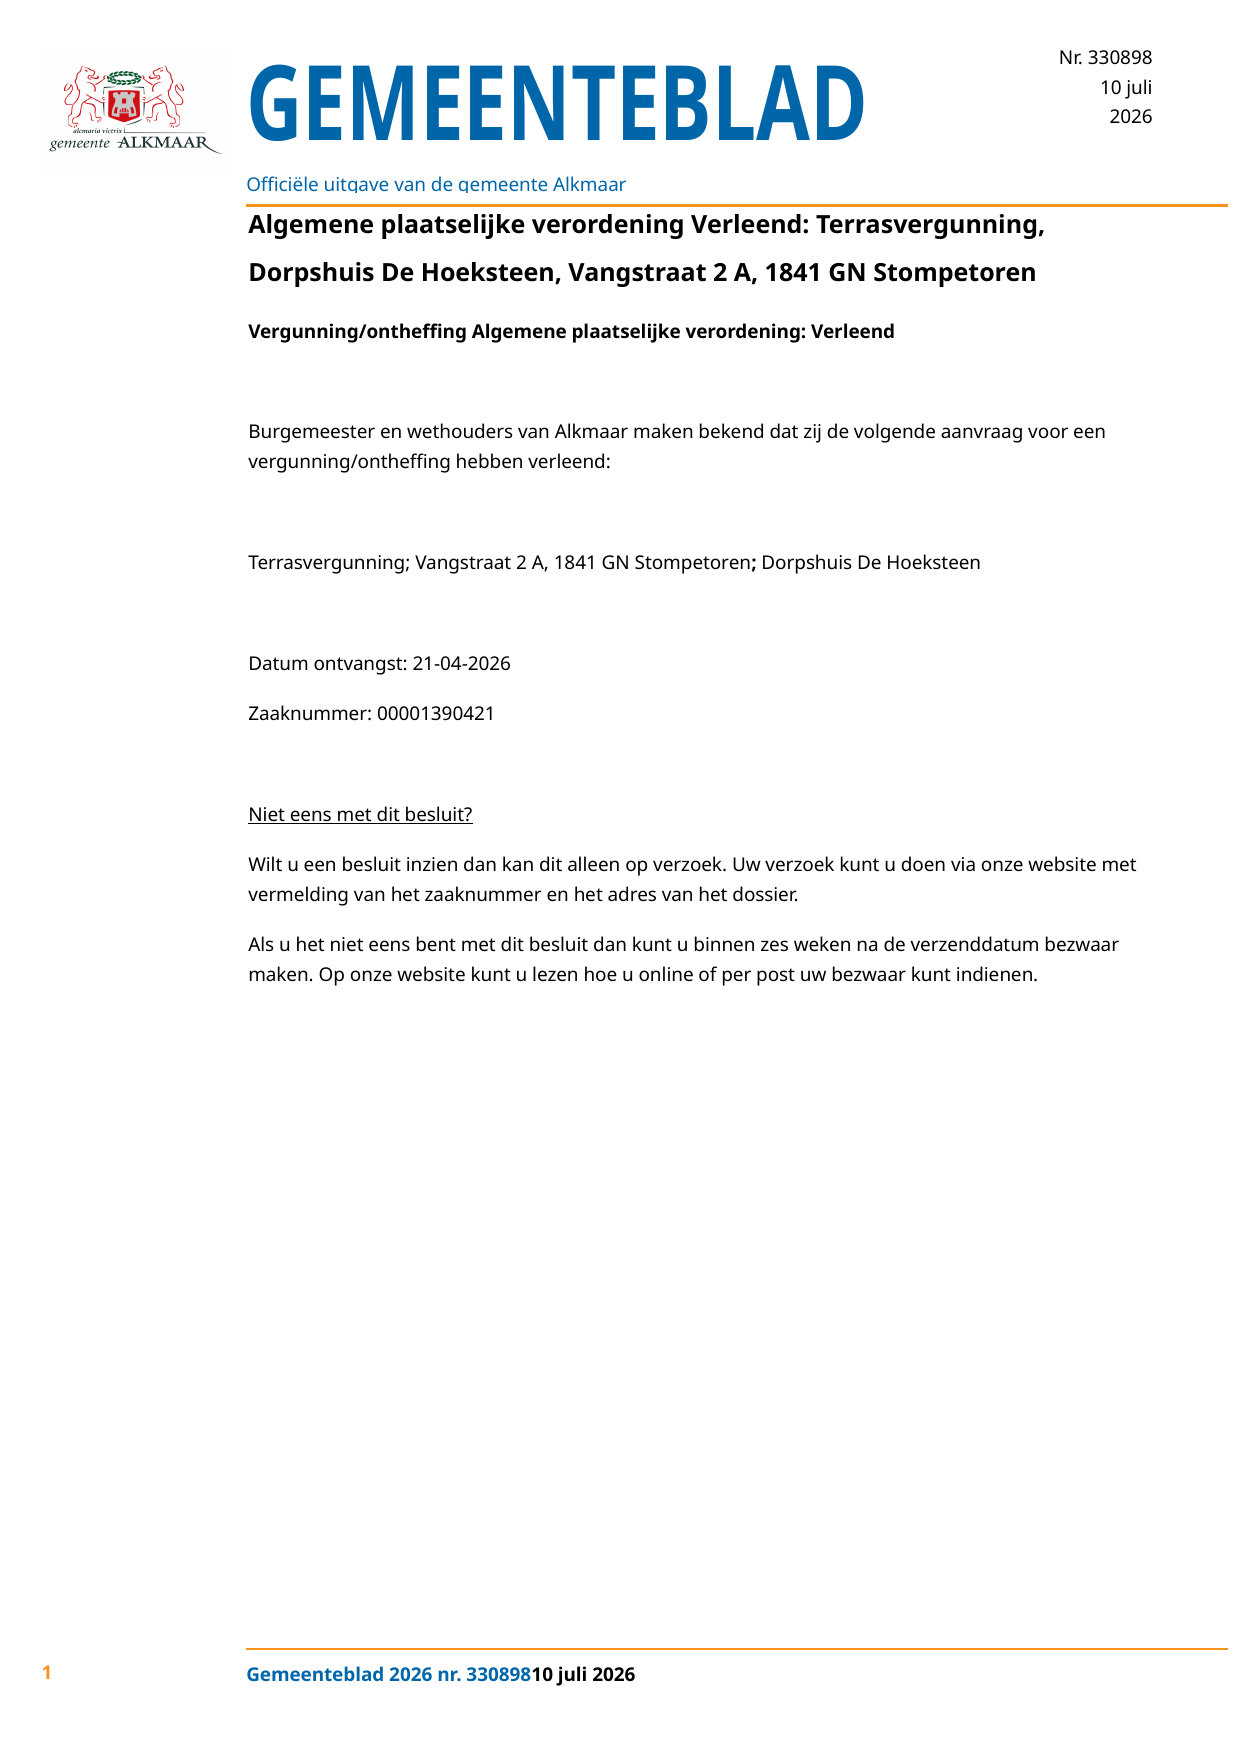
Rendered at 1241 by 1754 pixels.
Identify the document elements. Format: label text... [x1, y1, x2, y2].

text Datum ontvangst: 21-04-2026 [248, 650, 1152, 676]
text Algemene plaatselijke verordening Verleend: Terrasvergunning, Dorpshuis De Hoeksteen, Vangstraat 2 A, 1841 GN Stompetoren [248, 207, 1152, 288]
text Terrasvergunning; Vangstraat 2 A, 1841 GN Stompetoren; Dorpshuis De Hoeksteen [248, 549, 1152, 575]
text Niet eens met dit besluit? [248, 801, 1152, 827]
text Als u het niet eens bent met dit besluit dan kunt u binnen zes weken na de verzenddatum bezwaar maken. Op onze website kunt u lezen hoe u online of per post uw bezwaar kunt indienen. [248, 932, 1152, 987]
picture [41, 47, 231, 172]
text Vergunning/ontheffing Algemene plaatselijke verordening: Verleend [248, 318, 1152, 344]
text Wilt u een besluit inzien dan kan dit alleen op verzoek. Uw verzoek kunt u doen via onze website met vermelding van het zaaknummer en het adres van het dossier. [248, 852, 1152, 907]
text Zaaknummer: 00001390421 [248, 700, 1152, 726]
text Burgemeester en wethouders van Alkmaar maken bekend dat zij de volgende aanvraag voor een vergunning/ontheffing hebben verleend: [248, 419, 1152, 474]
